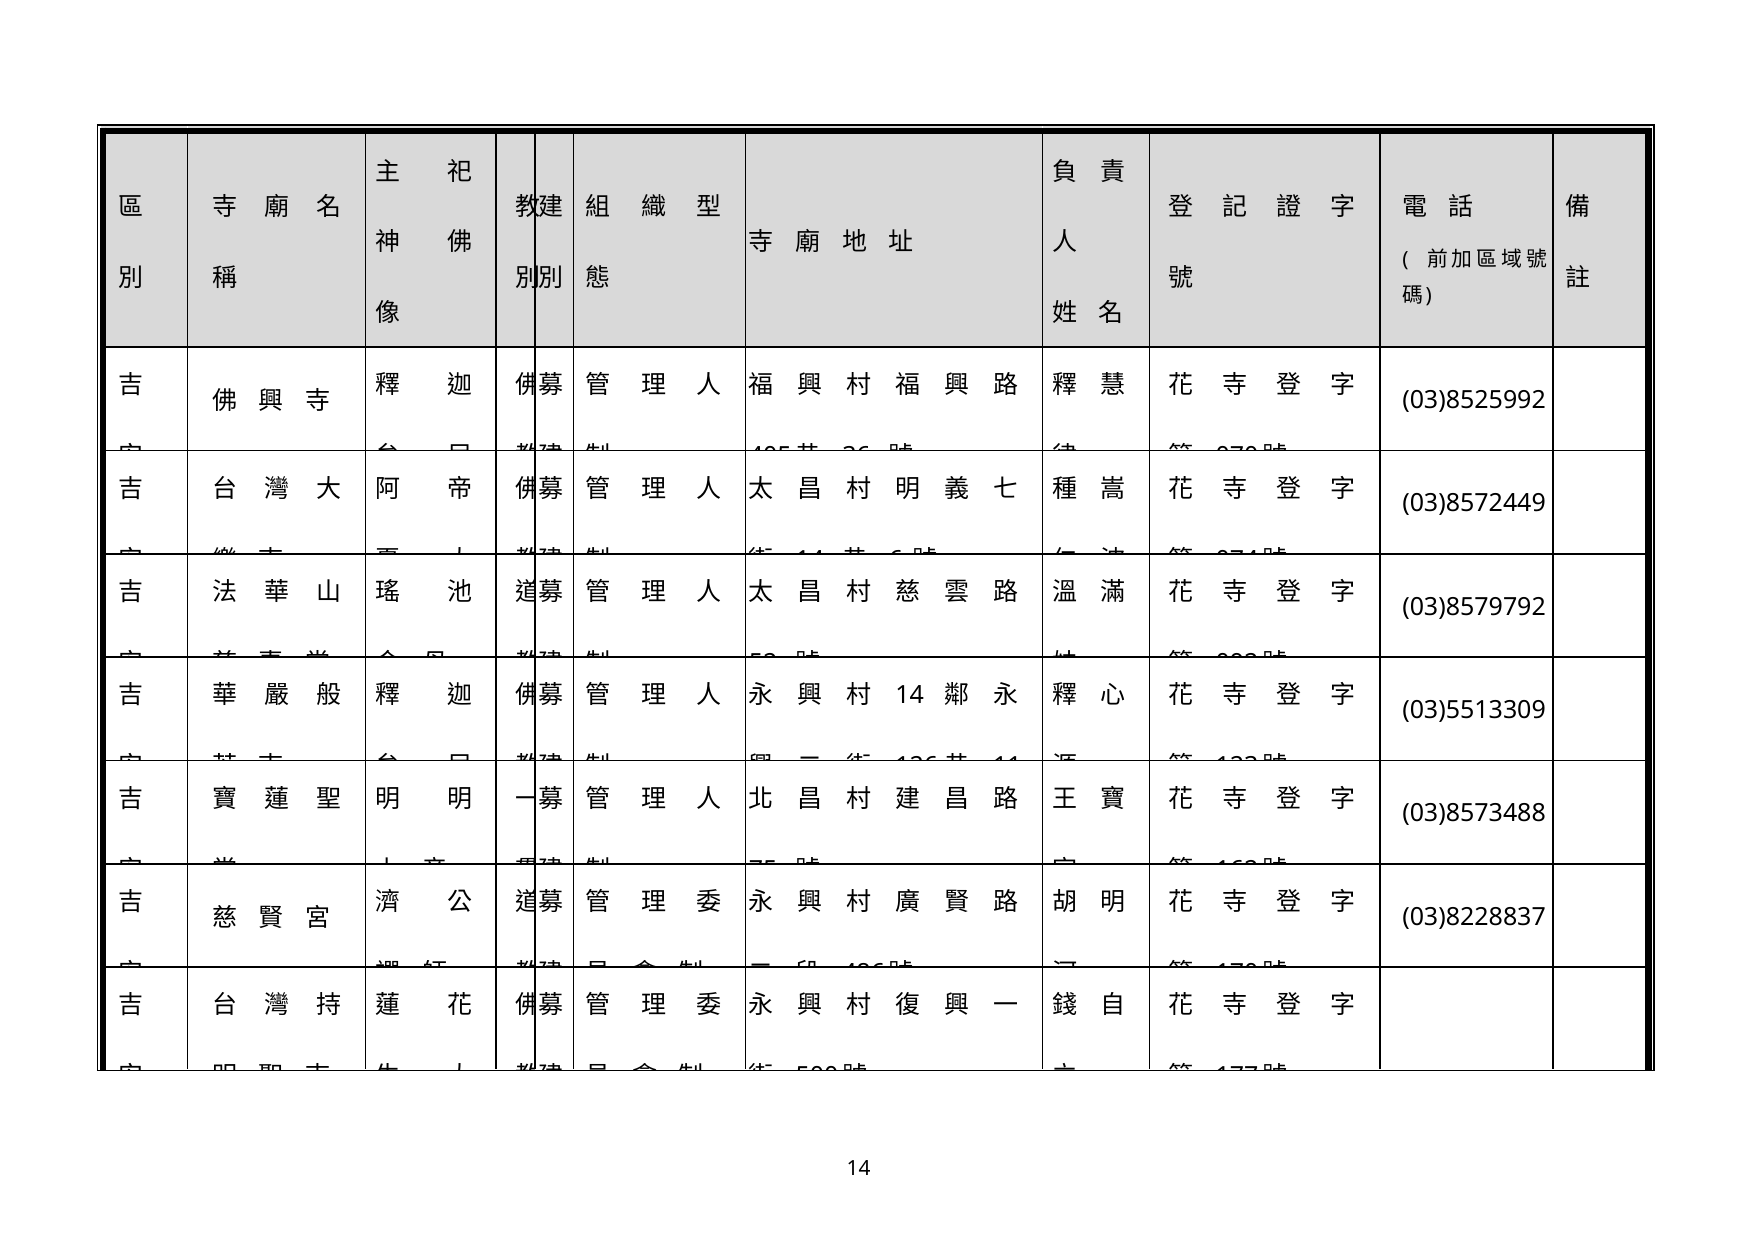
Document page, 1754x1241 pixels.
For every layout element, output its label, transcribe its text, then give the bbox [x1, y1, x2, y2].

table_cell [1554, 865, 1645, 966]
table_cell 釋慧律 [1043, 348, 1149, 449]
table_cell 胡明河 [1043, 865, 1149, 966]
table_header 電話 (前加區域號碼) [1381, 134, 1552, 346]
table_cell 永興村復興一街500號 [746, 968, 1042, 1069]
table_cell 永興村廣賢路二段486號 [746, 865, 1042, 966]
table_cell [1554, 761, 1645, 863]
table_cell 管理人制 [574, 348, 745, 449]
table_cell (03)8573488 [1381, 761, 1552, 863]
table_cell 管理人制 [574, 658, 745, 759]
table_cell 永興村14鄰永興二街126巷11號 [746, 658, 1042, 759]
table_cell 募建 [536, 658, 573, 759]
table_header 教別 [497, 134, 534, 346]
table_cell 佛教 [497, 451, 534, 553]
table_cell 釋心源 [1043, 658, 1149, 759]
table_cell [1554, 555, 1645, 656]
table_cell 花寺登字第162號 [1150, 761, 1379, 863]
table_cell 花寺登字第092號 [1150, 555, 1379, 656]
table_cell 管理人制 [574, 555, 745, 656]
table_cell 吉安鄉 [106, 451, 187, 553]
table_cell 管理人制 [574, 451, 745, 553]
table_cell 阿帝夏大尊者 [366, 451, 495, 553]
table_header 寺廟地址 [746, 134, 1042, 346]
table_cell 管理人制 [574, 761, 745, 863]
table_cell (03)8525992 [1381, 348, 1552, 449]
table_cell 佛教 [497, 658, 534, 759]
table_cell 種嵩仁波切 [1043, 451, 1149, 553]
table_cell 募建 [536, 968, 573, 1069]
table_cell 佛教 [497, 348, 534, 449]
table_cell 北昌村建昌路75號 [746, 761, 1042, 863]
table_cell 福興村福興路405巷36號 [746, 348, 1042, 449]
table_header 組織型態 [574, 134, 745, 346]
table_cell 吉安鄉 [106, 865, 187, 966]
table_header 區別 [106, 134, 187, 346]
table_header 登記證字號 [1150, 134, 1379, 346]
table_cell 花寺登字第170號 [1150, 865, 1379, 966]
table_cell (03)8579792 [1381, 555, 1552, 656]
table_cell 明明上帝 [366, 761, 495, 863]
table_header 主祀神佛像 [366, 134, 495, 346]
table_cell 釋迦牟尼佛 [366, 658, 495, 759]
table_header 寺廟名稱 [188, 134, 365, 346]
table_cell (03)8228837 [1381, 865, 1552, 966]
table_cell 一貫教 [497, 761, 534, 863]
table_cell 募建 [536, 451, 573, 553]
table_header 建別 [536, 134, 573, 346]
table_cell 釋迦牟尼佛 [366, 348, 495, 449]
table_cell 管理委員會制 [574, 865, 745, 966]
table_cell 募建 [536, 555, 573, 656]
table_cell 花寺登字第074號 [1150, 451, 1379, 553]
table_cell 台灣持明聖寺 [188, 968, 365, 1069]
table_cell 華嚴般若寺 [188, 658, 365, 759]
table_cell 法華山慈惠堂 [188, 555, 365, 656]
table_cell (03)5513309 [1381, 658, 1552, 759]
table_cell 道教 [497, 555, 534, 656]
table_cell 慈賢宮 [188, 865, 365, 966]
table_cell 花寺登字第123號 [1150, 658, 1379, 759]
table_cell 募建 [536, 348, 573, 449]
table_cell 王寶宗 [1043, 761, 1149, 863]
table_cell 濟公禪師 [366, 865, 495, 966]
table_cell 太昌村明義七街14巷6號 [746, 451, 1042, 553]
table_cell 台灣大樂寺 [188, 451, 365, 553]
table_cell 道教 [497, 865, 534, 966]
table_cell 吉安鄉 [106, 555, 187, 656]
table_cell 募建 [536, 761, 573, 863]
table_cell [1381, 968, 1552, 1069]
table_header 備註 [1554, 134, 1645, 346]
table_cell 吉安鄉 [106, 761, 187, 863]
table_cell 錢自立 [1043, 968, 1149, 1069]
table_cell [1554, 348, 1645, 449]
table_cell 溫滿妹 [1043, 555, 1149, 656]
table_cell 吉安鄉 [106, 348, 187, 449]
table_cell 花寺登字第070號 [1150, 348, 1379, 449]
table_cell [1554, 968, 1645, 1069]
table_cell 募建 [536, 865, 573, 966]
table_cell 太昌村慈雲路52號 [746, 555, 1042, 656]
table_cell (03)8572449 [1381, 451, 1552, 553]
table_cell 寶蓮聖堂 [188, 761, 365, 863]
table_header 負責人 姓名 [1043, 134, 1149, 346]
table_cell 瑤池金母 [366, 555, 495, 656]
table_cell 管理委員會制 [574, 968, 745, 1069]
table_cell 佛教 [497, 968, 534, 1069]
table_cell 吉安鄉 [106, 968, 187, 1069]
table_cell [1554, 451, 1645, 553]
table_cell 佛興寺 [188, 348, 365, 449]
table_cell 花寺登字第177號 [1150, 968, 1379, 1069]
table_cell [1554, 658, 1645, 759]
table_cell 蓮花生大士 [366, 968, 495, 1069]
table_cell 吉安鄉 [106, 658, 187, 759]
